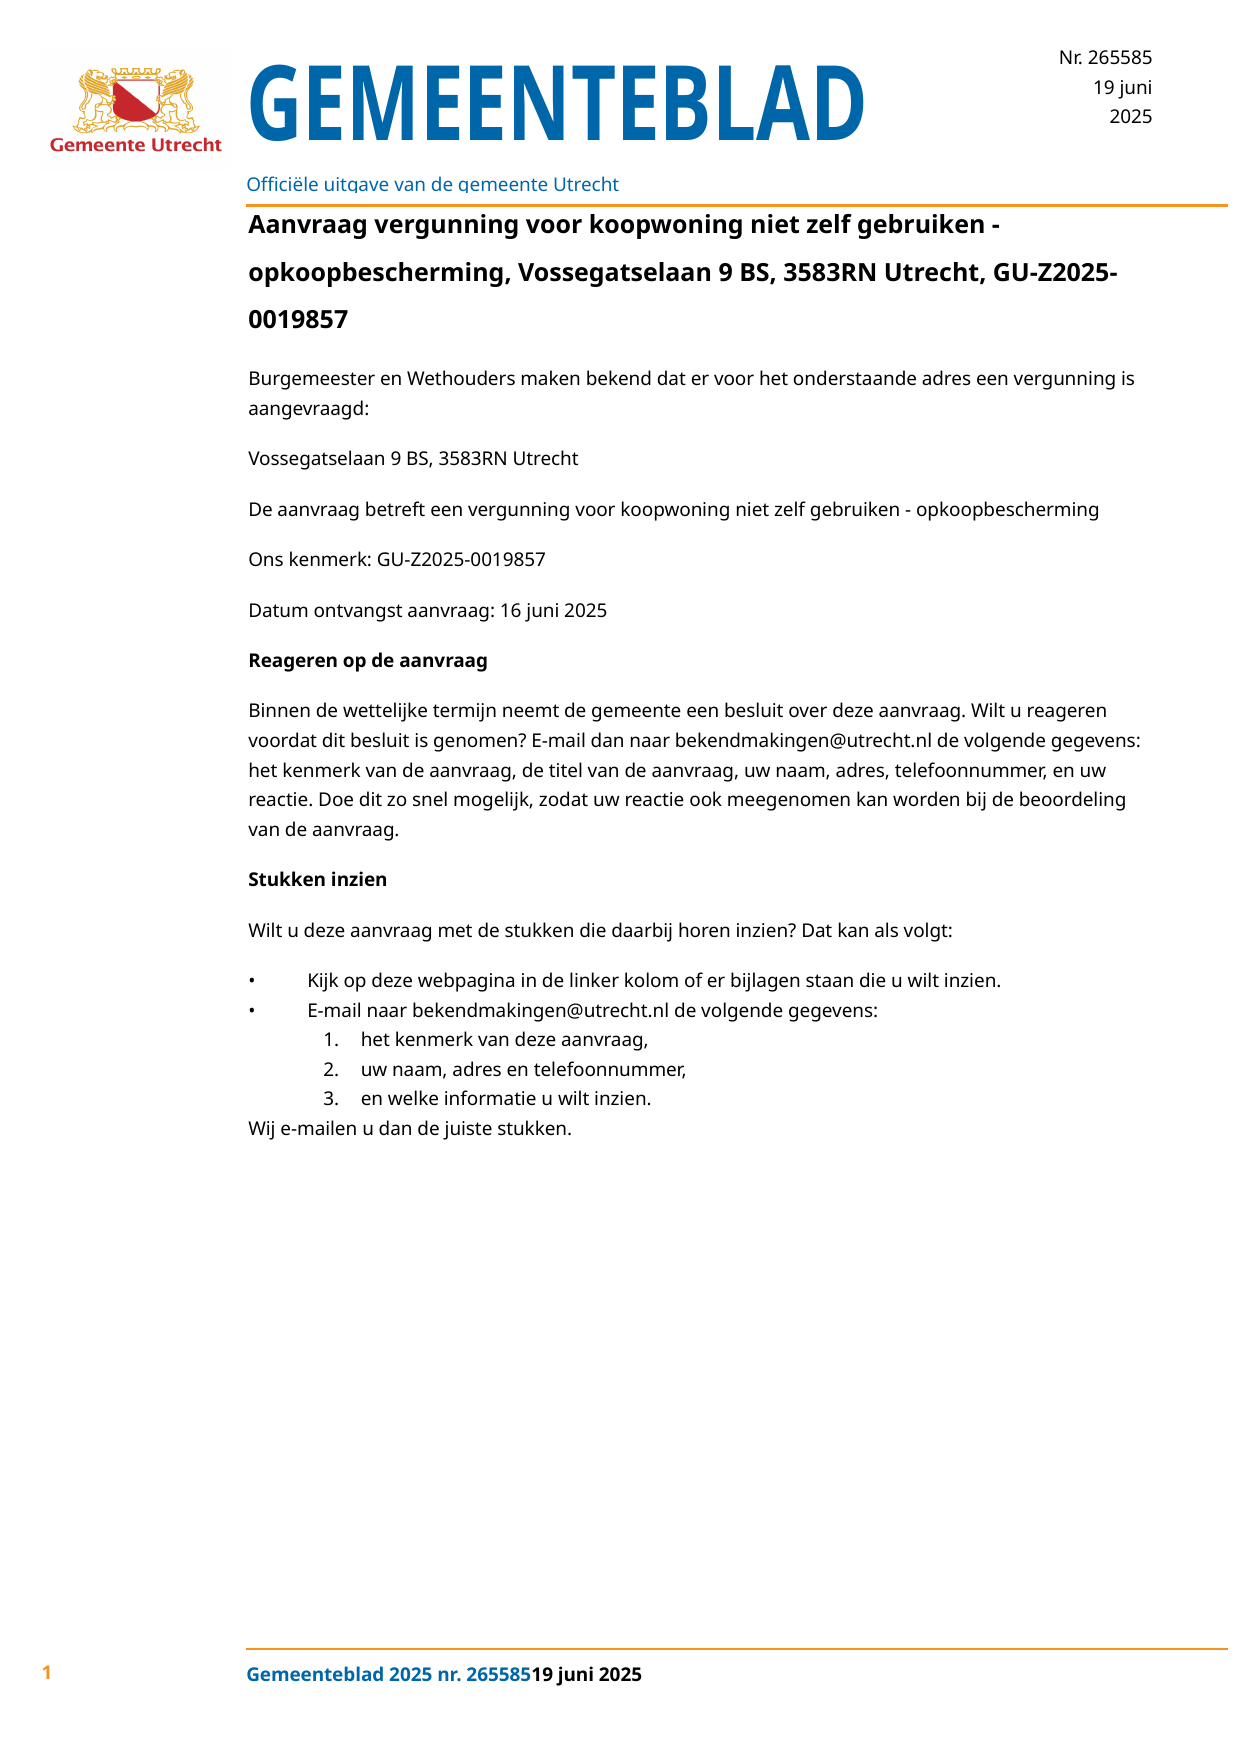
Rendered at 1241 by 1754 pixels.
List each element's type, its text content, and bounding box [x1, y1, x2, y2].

text Binnen de wettelijke termijn neemt de gemeente een besluit over deze aanvraag. Wilt u reageren voordat dit besluit is genomen? E-mail dan naar bekendmakingen@utrecht.nl de volgende gegevens: het kenmerk van de aanvraag, de titel van de aanvraag, uw naam, adres, telefoonnummer, en uw reactie. Doe dit zo snel mogelijk, zodat uw reactie ook meegenomen kan worden bij de beoordeling van de aanvraag. [248, 698, 1152, 842]
text Burgemeester en Wethouders maken bekend dat er voor het onderstaande adres een vergunning is aangevraagd: [248, 366, 1152, 421]
text Ons kenmerk: GU-Z2025-0019857 [248, 546, 1152, 572]
list E-mail naar bekendmakingen@utrecht.nl de volgende gegevens: [248, 997, 1152, 1022]
text Wilt u deze aanvraag met de stukken die daarbij horen inzien? Dat kan als volgt: [248, 917, 1152, 942]
list uw naam, adres en telefoonnummer, [323, 1056, 1152, 1082]
text Stukken inzien [248, 866, 1152, 892]
text Reageren op de aanvraag [248, 647, 1152, 673]
text Vossegatselaan 9 BS, 3583RN Utrecht [248, 446, 1152, 471]
picture [41, 47, 231, 172]
list het kenmerk van deze aanvraag, [323, 1026, 1152, 1052]
text Datum ontvangst aanvraag: 16 juni 2025 [248, 597, 1152, 622]
list en welke informatie u wilt inzien. [323, 1086, 1152, 1111]
list Kijk op deze webpagina in de linker kolom of er bijlagen staan die u wilt inzien. [248, 967, 1152, 993]
text Aanvraag vergunning voor koopwoning niet zelf gebruiken - opkoopbescherming, Vossegatselaan 9 BS, 3583RN Utrecht, GU-Z2025-0019857 [248, 207, 1152, 336]
text Wij e-mailen u dan de juiste stukken. [248, 1115, 1152, 1141]
text De aanvraag betreft een vergunning voor koopwoning niet zelf gebruiken - opkoopbescherming [248, 496, 1152, 522]
